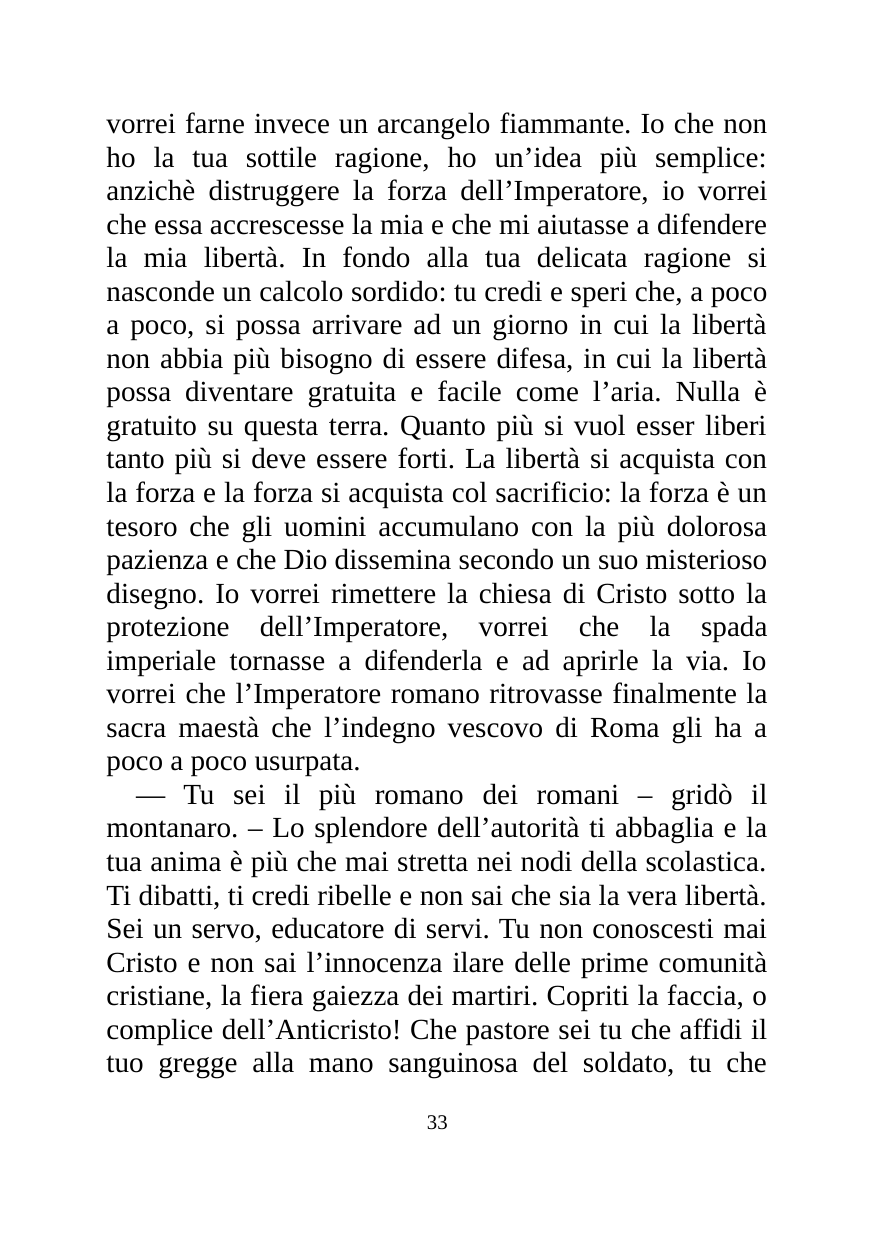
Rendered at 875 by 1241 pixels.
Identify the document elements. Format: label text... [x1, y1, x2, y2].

text — Tu sei il più romano dei romani – gridò il montanaro. – Lo splendore dell’autorità ti abbaglia e la tua anima è più che mai stretta nei nodi della scolastica. Ti dibatti, ti credi ribelle e non sai che sia la vera libertà. Sei un servo, educatore di servi. Tu non conoscesti mai Cristo e non sai l’innocenza ilare delle prime comunità cristiane, la fiera gaiezza dei martiri. Copriti la faccia, o complice dell’Anticristo! Che pastore sei tu che affidi il tuo gregge alla mano sanguinosa del soldato, tu che [106, 777, 768, 1079]
text vorrei farne invece un arcangelo fiammante. Io che non ho la tua sottile ragione, ho un’idea più semplice: anzichè distruggere la forza dell’Imperatore, io vorrei che essa accrescesse la mia e che mi aiutasse a difendere la mia libertà. In fondo alla tua delicata ragione si nasconde un calcolo sordido: tu credi e speri che, a poco a poco, si possa arrivare ad un giorno in cui la libertà non abbia più bisogno di essere difesa, in cui la libertà possa diventare gratuita e facile come l’aria. Nulla è gratuito su questa terra. Quanto più si vuol esser liberi tanto più si deve essere forti. La libertà si acquista con la forza e la forza si acquista col sacrificio: la forza è un tesoro che gli uomini accumulano con la più dolorosa pazienza e che Dio dissemina secondo un suo misterioso disegno. Io vorrei rimettere la chiesa di Cristo sotto la protezione dell’Imperatore, vorrei che la spada imperiale tornasse a difenderla e ad aprirle la via. Io vorrei che l’Imperatore romano ritrovasse finalmente la sacra maestà che l’indegno vescovo di Roma gli ha a poco a poco usurpata. [106, 106, 768, 777]
